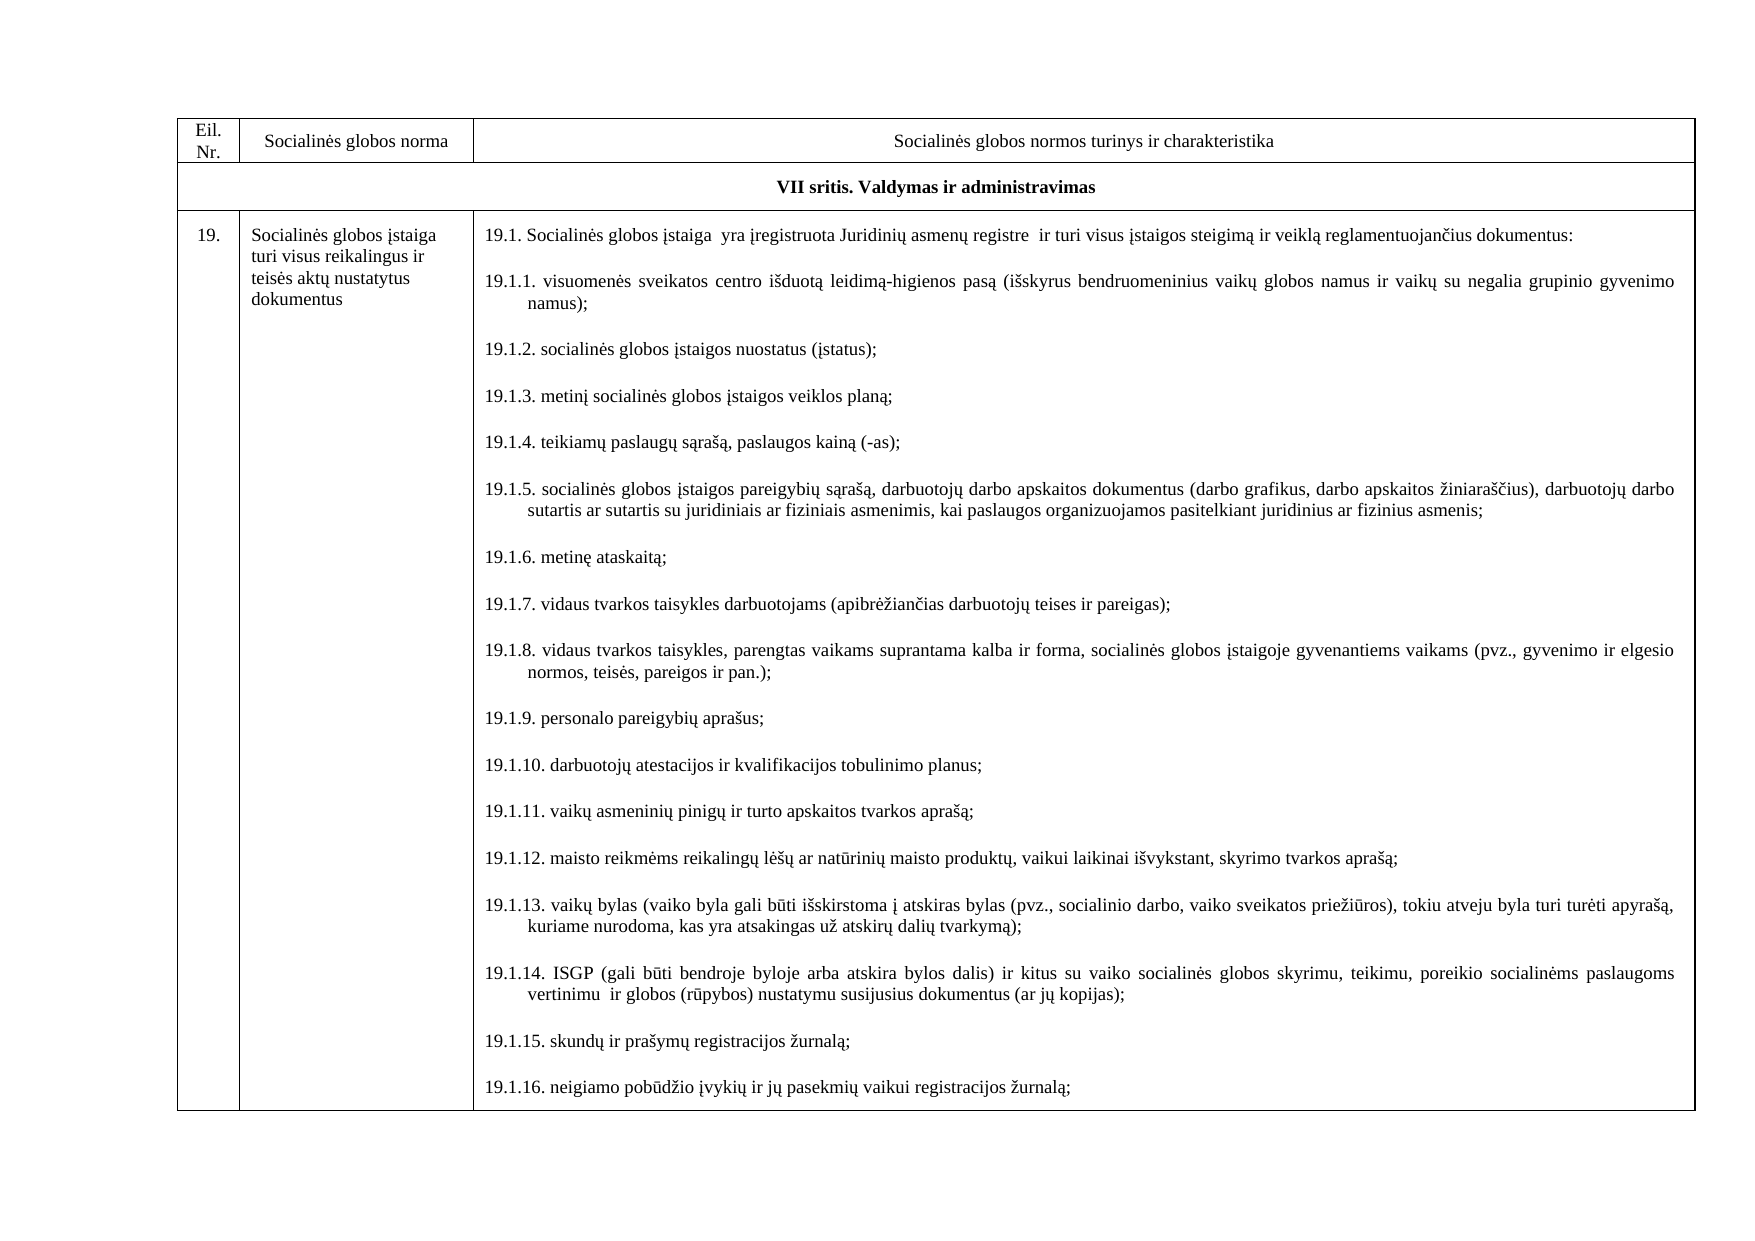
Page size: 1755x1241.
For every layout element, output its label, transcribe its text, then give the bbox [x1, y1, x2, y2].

table_header Socialinės globos normos turinys ir charakteristika [474, 119, 1694, 162]
table_header Eil. Nr. [178, 119, 239, 162]
table_header Socialinės globos norma [240, 119, 473, 162]
table_cell VII sritis. Valdymas ir administravimas [178, 163, 1694, 210]
table_cell 19. [178, 211, 239, 1110]
table_cell Socialinės globos įstaiga turi visus reikalingus ir teisės aktų nustatytus dokumentus [240, 211, 473, 1110]
table_cell 19.1. Socialinės globos įstaiga yra įregistruota Juridinių asmenų registre ir turi visus įstaigos steigimą ir veiklą reglamentuojančius dokumentus: 19.1.1. visuomenės sveikatos centro išduotą leidimą-higienos pasą (išskyrus bendruomeninius vaikų globos namus ir vaikų su negalia grupinio gyvenimo namus); 19.1.2. socialinės globos įstaigos nuostatus (įstatus); 19.1.3. metinį socialinės globos įstaigos veiklos planą; 19.1.4. teikiamų paslaugų sąrašą, paslaugos kainą (-as); 19.1.5. socialinės globos įstaigos pareigybių sąrašą, darbuotojų darbo apskaitos dokumentus (darbo grafikus, darbo apskaitos žiniaraščius), darbuotojų darbo sutartis ar sutartis su juridiniais ar fiziniais asmenimis, kai paslaugos organizuojamos pasitelkiant juridinius ar fizinius asmenis; 19.1.6. metinę ataskaitą; 19.1.7. vidaus tvarkos taisykles darbuotojams (apibrėžiančias darbuotojų teises ir pareigas); 19.1.8. vidaus tvarkos taisykles, parengtas vaikams suprantama kalba ir forma, socialinės globos įstaigoje gyvenantiems vaikams (pvz., gyvenimo ir elgesio normos, teisės, pareigos ir pan.); 19.1.9. personalo pareigybių aprašus; 19.1.10. darbuotojų atestacijos ir kvalifikacijos tobulinimo planus; 19.1.11. vaikų asmeninių pinigų ir turto apskaitos tvarkos aprašą; 19.1.12. maisto reikmėms reikalingų lėšų ar natūrinių maisto produktų, vaikui laikinai išvykstant, skyrimo tvarkos aprašą; 19.1.13. vaikų bylas (vaiko byla gali būti išskirstoma į atskiras bylas (pvz., socialinio darbo, vaiko sveikatos priežiūros), tokiu atveju byla turi turėti apyrašą, kuriame nurodoma, kas yra atsakingas už atskirų dalių tvarkymą); 19.1.14. ISGP (gali būti bendroje byloje arba atskira bylos dalis) ir kitus su vaiko socialinės globos skyrimu, teikimu, poreikio socialinėms paslaugoms vertinimu ir globos (rūpybos) nustatymu susijusius dokumentus (ar jų kopijas); 19.1.15. skundų ir prašymų registracijos žurnalą; 19.1.16. neigiamo pobūdžio įvykių ir jų pasekmių vaikui registracijos žurnalą; [474, 211, 1694, 1110]
